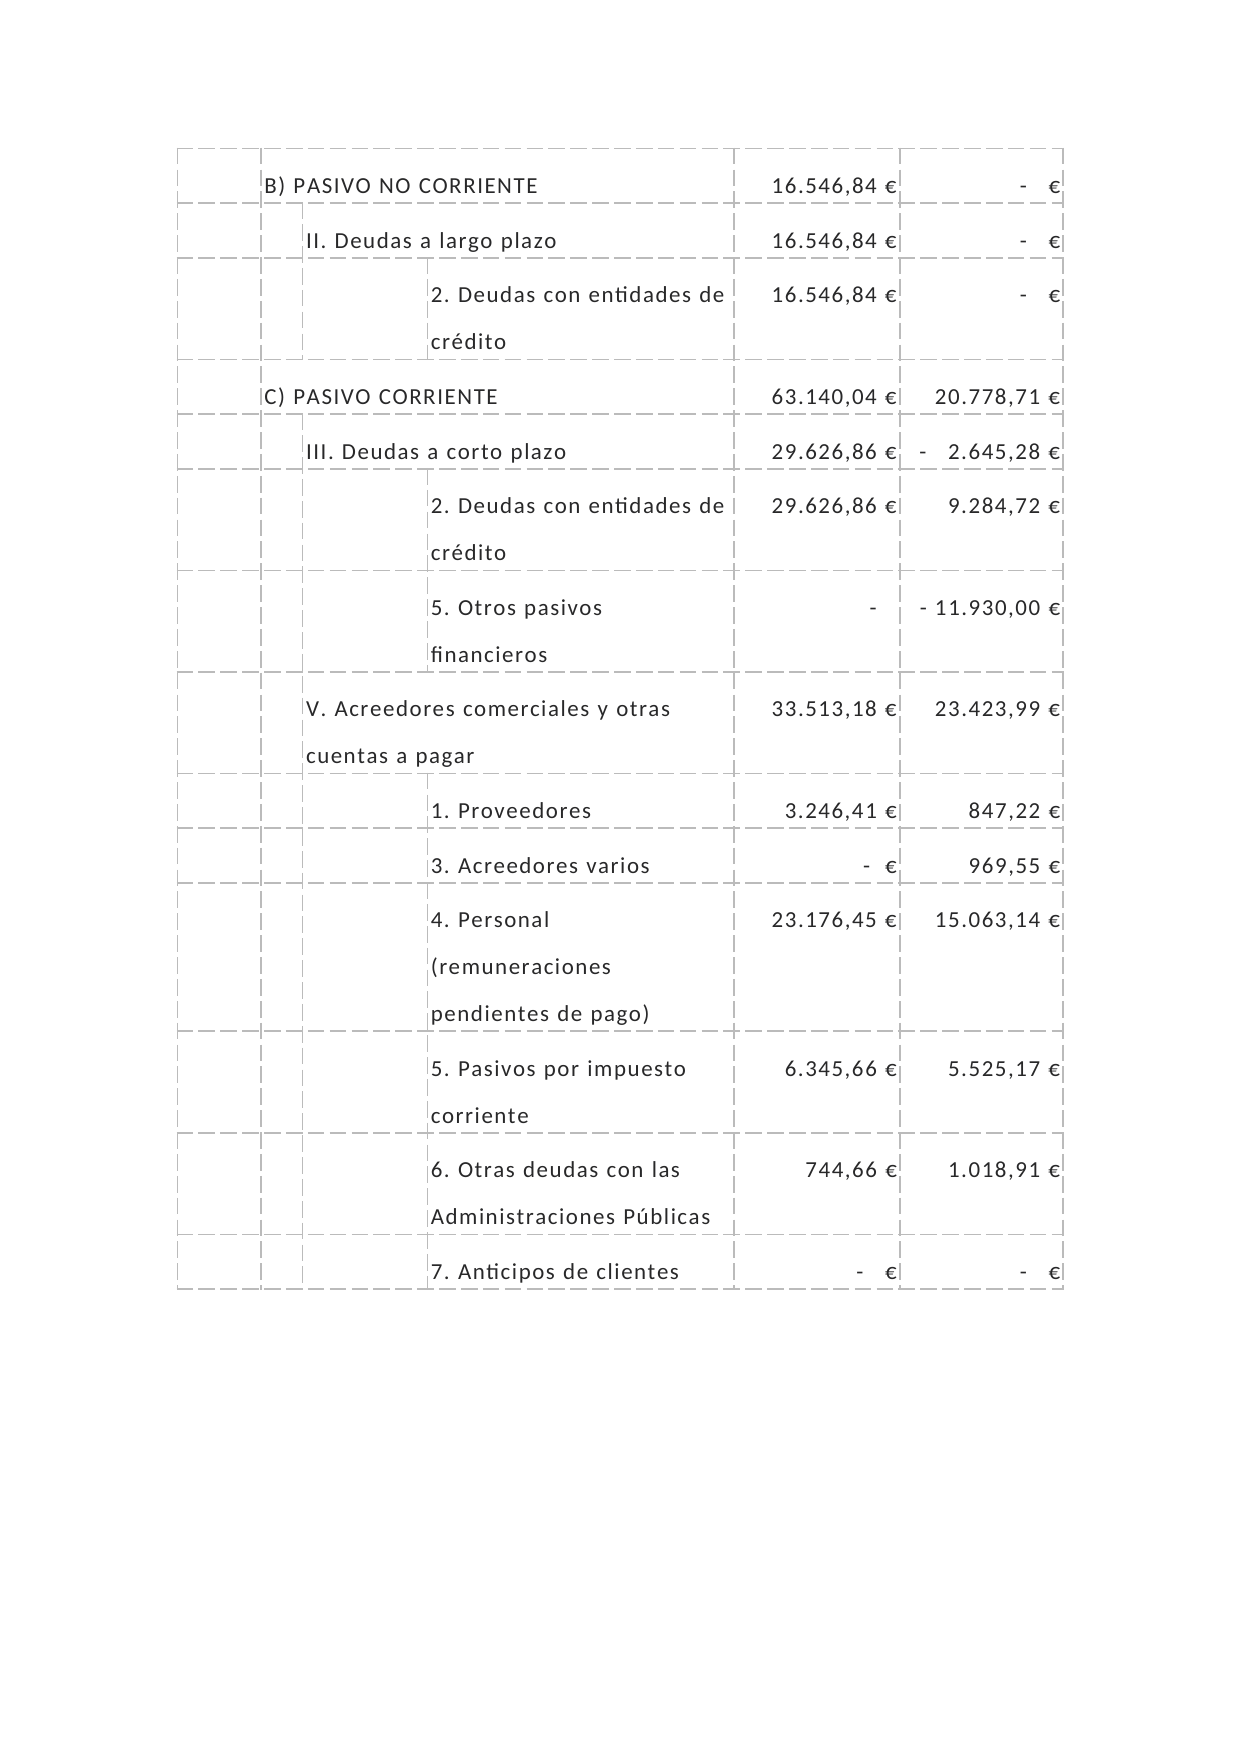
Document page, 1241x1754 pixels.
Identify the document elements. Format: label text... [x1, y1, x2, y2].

table_cell - 11.930,00 € [900, 570, 1063, 671]
table_cell [303, 257, 427, 358]
table_cell II. Deudas a largo plazo [303, 202, 734, 257]
table_cell [177, 1132, 261, 1233]
table_cell [177, 413, 261, 468]
table_cell 2. Deudas con entidades de crédito [428, 257, 734, 358]
table_cell [177, 570, 261, 671]
table_cell [303, 570, 427, 671]
table_cell 29.626,86 € [734, 468, 900, 569]
table_cell 2. Deudas con entidades de crédito [428, 468, 734, 569]
table_cell 6.345,66 € [734, 1030, 900, 1132]
table_cell - € [900, 1234, 1063, 1288]
table_cell 7. Anticipos de clientes [428, 1234, 734, 1288]
table_cell 3. Acreedores varios [428, 827, 734, 882]
table_cell [303, 882, 427, 1030]
table_cell - [734, 570, 900, 671]
table_cell [303, 773, 427, 827]
table_cell [177, 468, 261, 569]
table_cell B) PASIVO NO CORRIENTE [261, 148, 734, 202]
table_cell [177, 257, 261, 358]
table_cell 9.284,72 € [900, 468, 1063, 569]
table_cell [177, 359, 261, 413]
table_cell 16.546,84 € [734, 202, 900, 257]
table_cell 23.423,99 € [900, 671, 1063, 773]
table_cell 969,55 € [900, 827, 1063, 882]
table_cell [261, 468, 303, 569]
table_cell - € [900, 148, 1063, 202]
table_cell [303, 1132, 427, 1233]
table_cell - € [900, 257, 1063, 358]
table_cell [261, 1132, 303, 1233]
table_cell [177, 827, 261, 882]
table_cell 23.176,45 € [734, 882, 900, 1030]
table_cell - € [900, 202, 1063, 257]
table_cell [261, 1030, 303, 1132]
table_cell 1. Proveedores [428, 773, 734, 827]
table_cell - € [734, 827, 900, 882]
table_cell [177, 671, 261, 773]
table_cell [177, 202, 261, 257]
table_cell [303, 1234, 427, 1288]
table_cell III. Deudas a corto plazo [303, 413, 734, 468]
table_cell 744,66 € [734, 1132, 900, 1233]
table_cell 6. Otras deudas con las Administraciones Públicas [428, 1132, 734, 1233]
table_cell 3.246,41 € [734, 773, 900, 827]
table_cell 5. Pasivos por impuesto corriente [428, 1030, 734, 1132]
table_cell [261, 257, 303, 358]
table_cell [261, 1234, 303, 1288]
table_cell 15.063,14 € [900, 882, 1063, 1030]
table_cell 16.546,84 € [734, 257, 900, 358]
table_cell 16.546,84 € [734, 148, 900, 202]
table_cell [261, 882, 303, 1030]
table_cell [261, 570, 303, 671]
table_cell [177, 882, 261, 1030]
table_cell 5. Otros pasivos financieros [428, 570, 734, 671]
table_cell [261, 413, 303, 468]
table_cell [177, 1030, 261, 1132]
table_cell 847,22 € [900, 773, 1063, 827]
table_cell 33.513,18 € [734, 671, 900, 773]
table_cell [177, 773, 261, 827]
table_cell [261, 202, 303, 257]
table_cell 1.018,91 € [900, 1132, 1063, 1233]
table_cell [261, 827, 303, 882]
table_cell 29.626,86 € [734, 413, 900, 468]
table_cell [261, 773, 303, 827]
table_cell - € [734, 1234, 900, 1288]
table_cell [261, 671, 303, 773]
table_cell [303, 468, 427, 569]
table_cell 5.525,17 € [900, 1030, 1063, 1132]
table_cell [177, 148, 261, 202]
table_cell [303, 827, 427, 882]
table_cell 63.140,04 € [734, 359, 900, 413]
table_cell - 2.645,28 € [900, 413, 1063, 468]
table_cell [177, 1234, 261, 1288]
table_cell [303, 1030, 427, 1132]
table_cell 20.778,71 € [900, 359, 1063, 413]
table_cell V. Acreedores comerciales y otras cuentas a pagar [303, 671, 734, 773]
table_cell 4. Personal (remuneraciones pendientes de pago) [428, 882, 734, 1030]
table_cell C) PASIVO CORRIENTE [261, 359, 734, 413]
